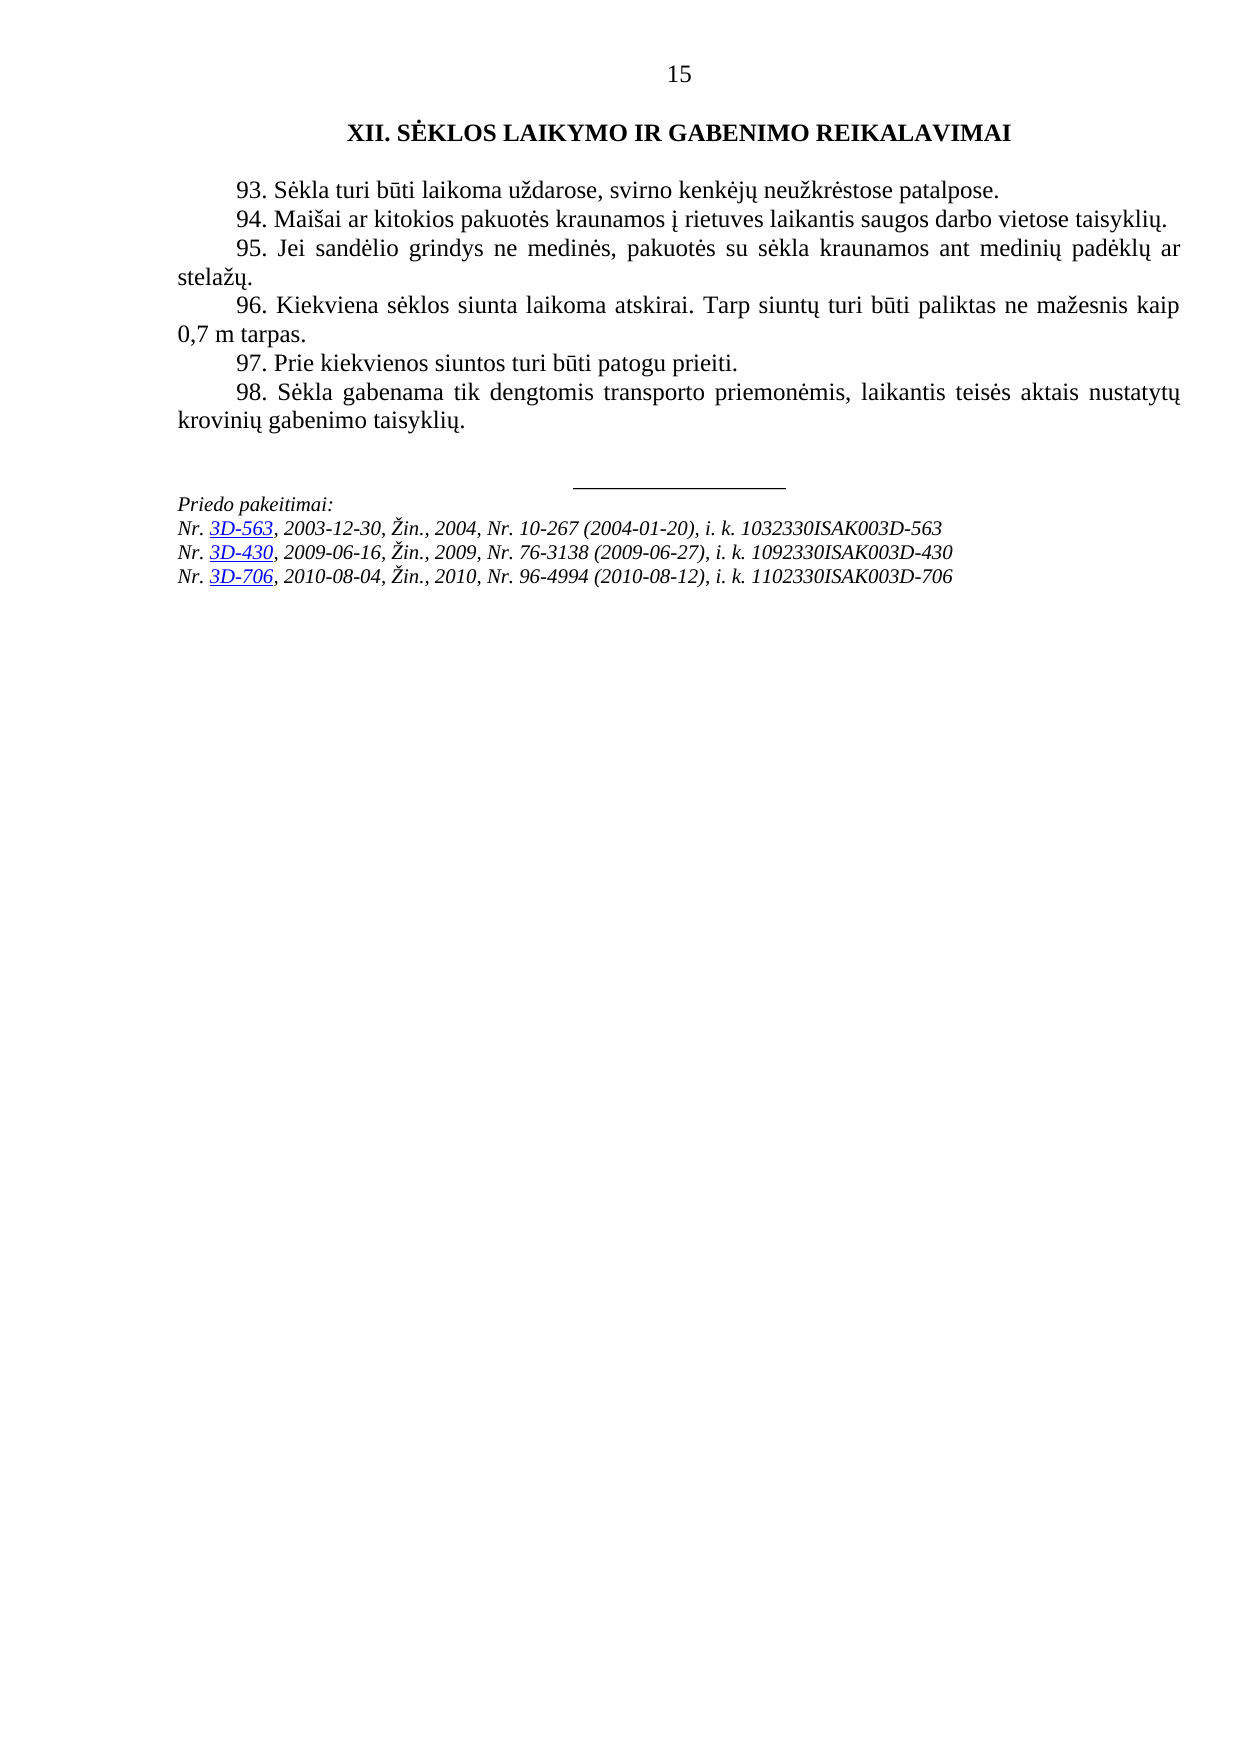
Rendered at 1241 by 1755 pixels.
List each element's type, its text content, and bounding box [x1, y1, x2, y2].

text 96. Kiekviena sėklos siunta laikoma atskirai. Tarp siuntų turi būti paliktas ne mažesnis kaip 0,7 m tarpas. [177, 291, 1181, 348]
text 94. Maišai ar kitokios pakuotės kraunamos į rietuves laikantis saugos darbo vietose taisyklių. [177, 204, 1181, 233]
text Nr. 3D-430, 2009-06-16, Žin., 2009, Nr. 76-3138 (2009-06-27), i. k. 1092330ISAK003D-430 [177, 540, 1181, 564]
text XII. SĖKLOS LAIKYMO IR GABENIMO REIKALAVIMAI [177, 118, 1181, 147]
text Nr. 3D-706, 2010-08-04, Žin., 2010, Nr. 96-4994 (2010-08-12), i. k. 1102330ISAK003D-706 [177, 564, 1181, 588]
text Nr. 3D-563, 2003-12-30, Žin., 2004, Nr. 10-267 (2004-01-20), i. k. 1032330ISAK003D-563 [177, 516, 1181, 540]
text 97. Prie kiekvienos siuntos turi būti patogu prieiti. [177, 348, 1181, 377]
text 95. Jei sandėlio grindys ne medinės, pakuotės su sėkla kraunamos ant medinių padėklų ar stelažų. [177, 233, 1181, 291]
text 98. Sėkla gabenama tik dengtomis transporto priemonėmis, laikantis teisės aktais nustatytų krovinių gabenimo taisyklių. [177, 377, 1181, 434]
text _________________ [177, 463, 1181, 492]
text Priedo pakeitimai: [177, 492, 1181, 516]
text 93. Sėkla turi būti laikoma uždarose, svirno kenkėjų neužkrėstose patalpose. [177, 176, 1181, 204]
